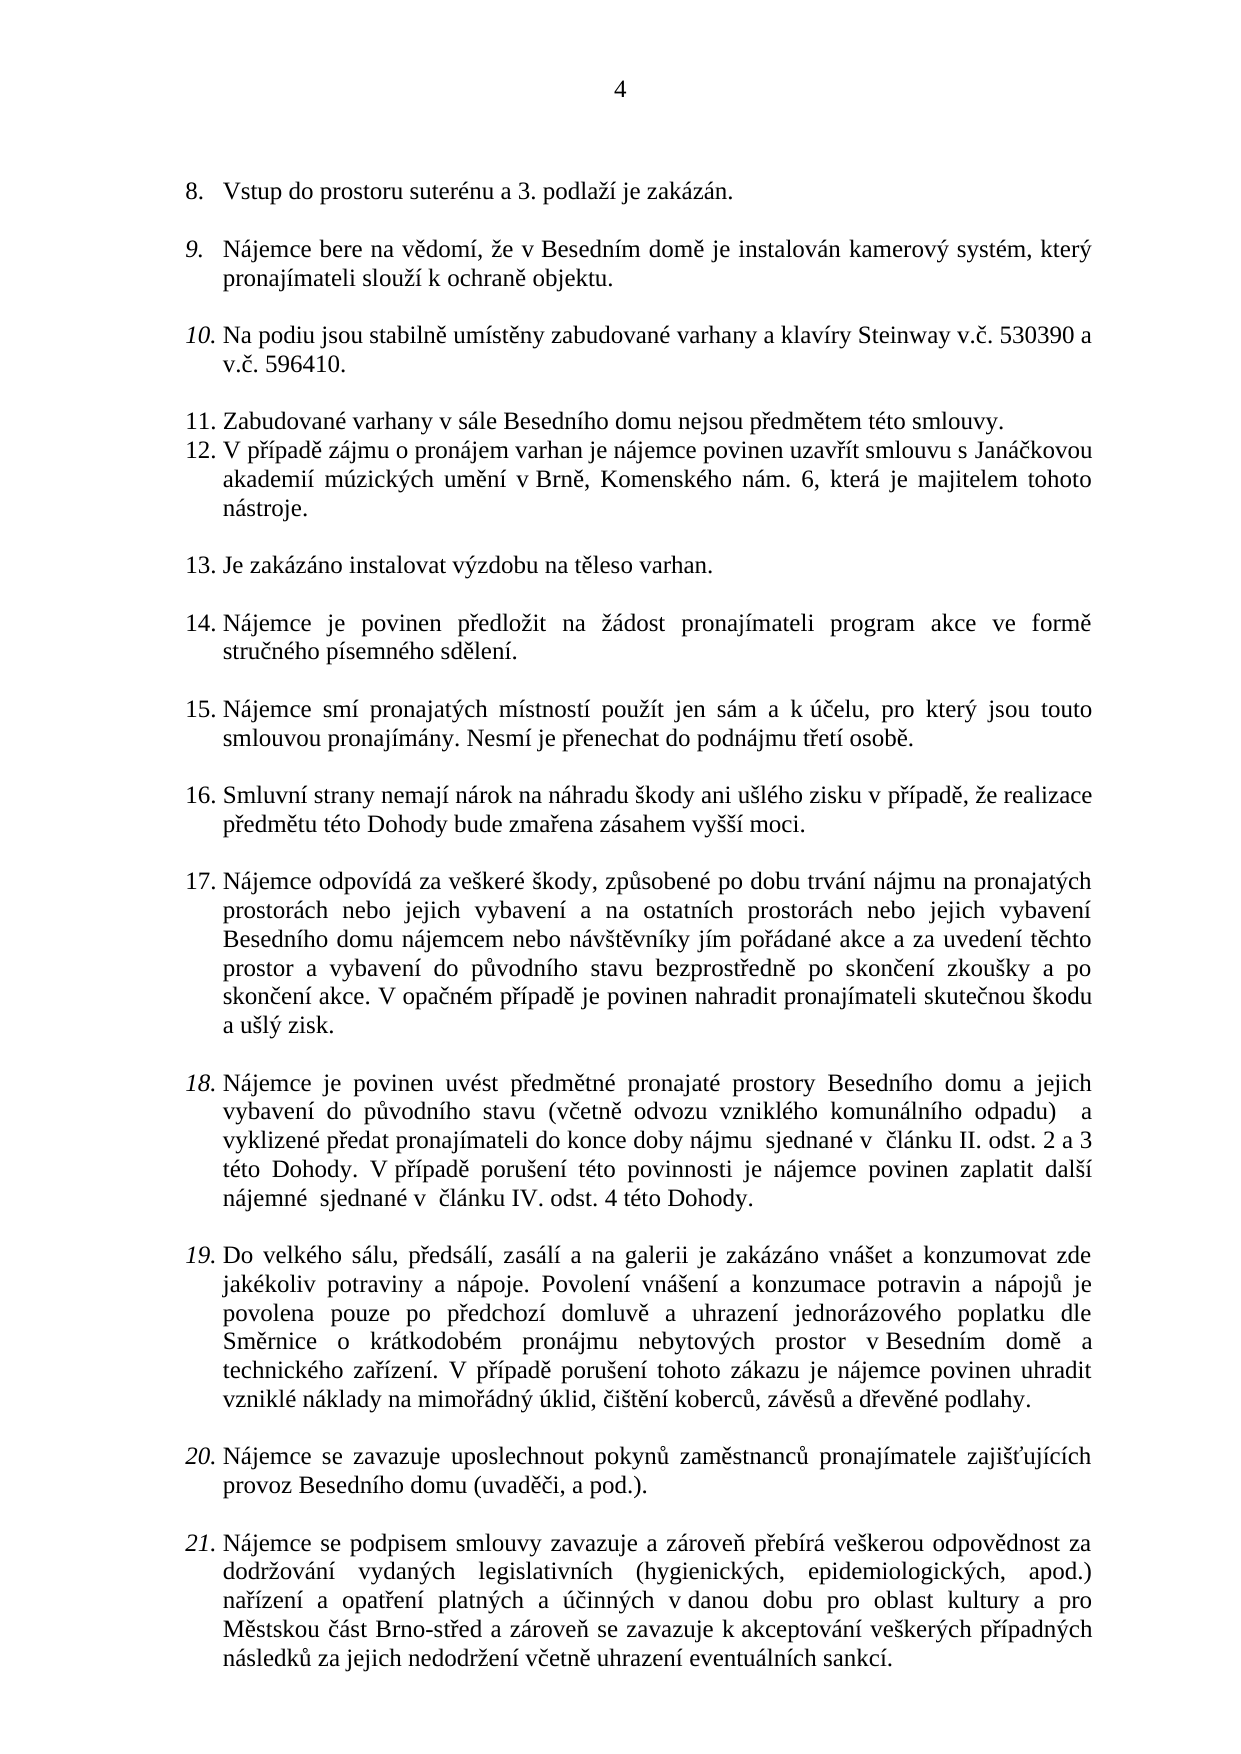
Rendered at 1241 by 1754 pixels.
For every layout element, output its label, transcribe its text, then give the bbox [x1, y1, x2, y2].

list Nájemce smí pronajatých místností použít jen sám a k účelu, pro který jsou touto smlouvou pronajímány. Nesmí je přenechat do podnájmu třetí osobě. [185, 694, 1092, 751]
list Vstup do prostoru suterénu a 3. podlaží je zakázán. [185, 176, 1092, 205]
list Nájemce se zavazuje uposlechnout pokynů zaměstnanců pronajímatele zajišťujících provoz Besedního domu (uvaděči, a pod.). [185, 1441, 1092, 1499]
list V případě zájmu o pronájem varhan je nájemce povinen uzavřít smlouvu s Janáčkovou akademií múzických umění v Brně, Komenského nám. 6, která je majitelem tohoto nástroje. [185, 435, 1092, 521]
list Zabudované varhany v sále Besedního domu nejsou předmětem této smlouvy. [185, 406, 1092, 435]
list Nájemce odpovídá za veškeré škody, způsobené po dobu trvání nájmu na pronajatých prostorách nebo jejich vybavení a na ostatních prostorách nebo jejich vybavení Besedního domu nájemcem nebo návštěvníky jím pořádané akce a za uvedení těchto prostor a vybavení do původního stavu bezprostředně po skončení zkoušky a po skončení akce. V opačném případě je povinen nahradit pronajímateli skutečnou škodu a ušlý zisk. [185, 866, 1092, 1039]
list Nájemce je povinen uvést předmětné pronajaté prostory Besedního domu a jejich vybavení do původního stavu (včetně odvozu vzniklého komunálního odpadu) a vyklizené předat pronajímateli do konce doby nájmu sjednané v článku II. odst. 2 a 3 této Dohody. V případě porušení této povinnosti je nájemce povinen zaplatit další nájemné sjednané v článku IV. odst. 4 této Dohody. [185, 1068, 1092, 1211]
list Smluvní strany nemají nárok na náhradu škody ani ušlého zisku v případě, že realizace předmětu této Dohody bude zmařena zásahem vyšší moci. [185, 780, 1092, 838]
list Nájemce je povinen předložit na žádost pronajímateli program akce ve formě stručného písemného sdělení. [185, 608, 1092, 665]
list Je zakázáno instalovat výzdobu na těleso varhan. [185, 550, 1092, 579]
list Na podiu jsou stabilně umístěny zabudované varhany a klavíry Steinway v.č. 530390 a v.č. 596410. [185, 320, 1092, 378]
list Do velkého sálu, předsálí, zasálí a na galerii je zakázáno vnášet a konzumovat zde jakékoliv potraviny a nápoje. Povolení vnášení a konzumace potravin a nápojů je povolena pouze po předchozí domluvě a uhrazení jednorázového poplatku dle Směrnice o krátkodobém pronájmu nebytových prostor v Besedním domě a technického zařízení. V případě porušení tohoto zákazu je nájemce povinen uhradit vzniklé náklady na mimořádný úklid, čištění koberců, závěsů a dřevěné podlahy. [185, 1240, 1092, 1413]
list Nájemce se podpisem smlouvy zavazuje a zároveň přebírá veškerou odpovědnost za dodržování vydaných legislativních (hygienických, epidemiologických, apod.) nařízení a opatření platných a účinných v danou dobu pro oblast kultury a pro Městskou část Brno-střed a zároveň se zavazuje k akceptování veškerých případných následků za jejich nedodržení včetně uhrazení eventuálních sankcí. [185, 1528, 1092, 1671]
list Nájemce bere na vědomí, že v Besedním domě je instalován kamerový systém, který pronajímateli slouží k ochraně objektu. [185, 234, 1092, 291]
